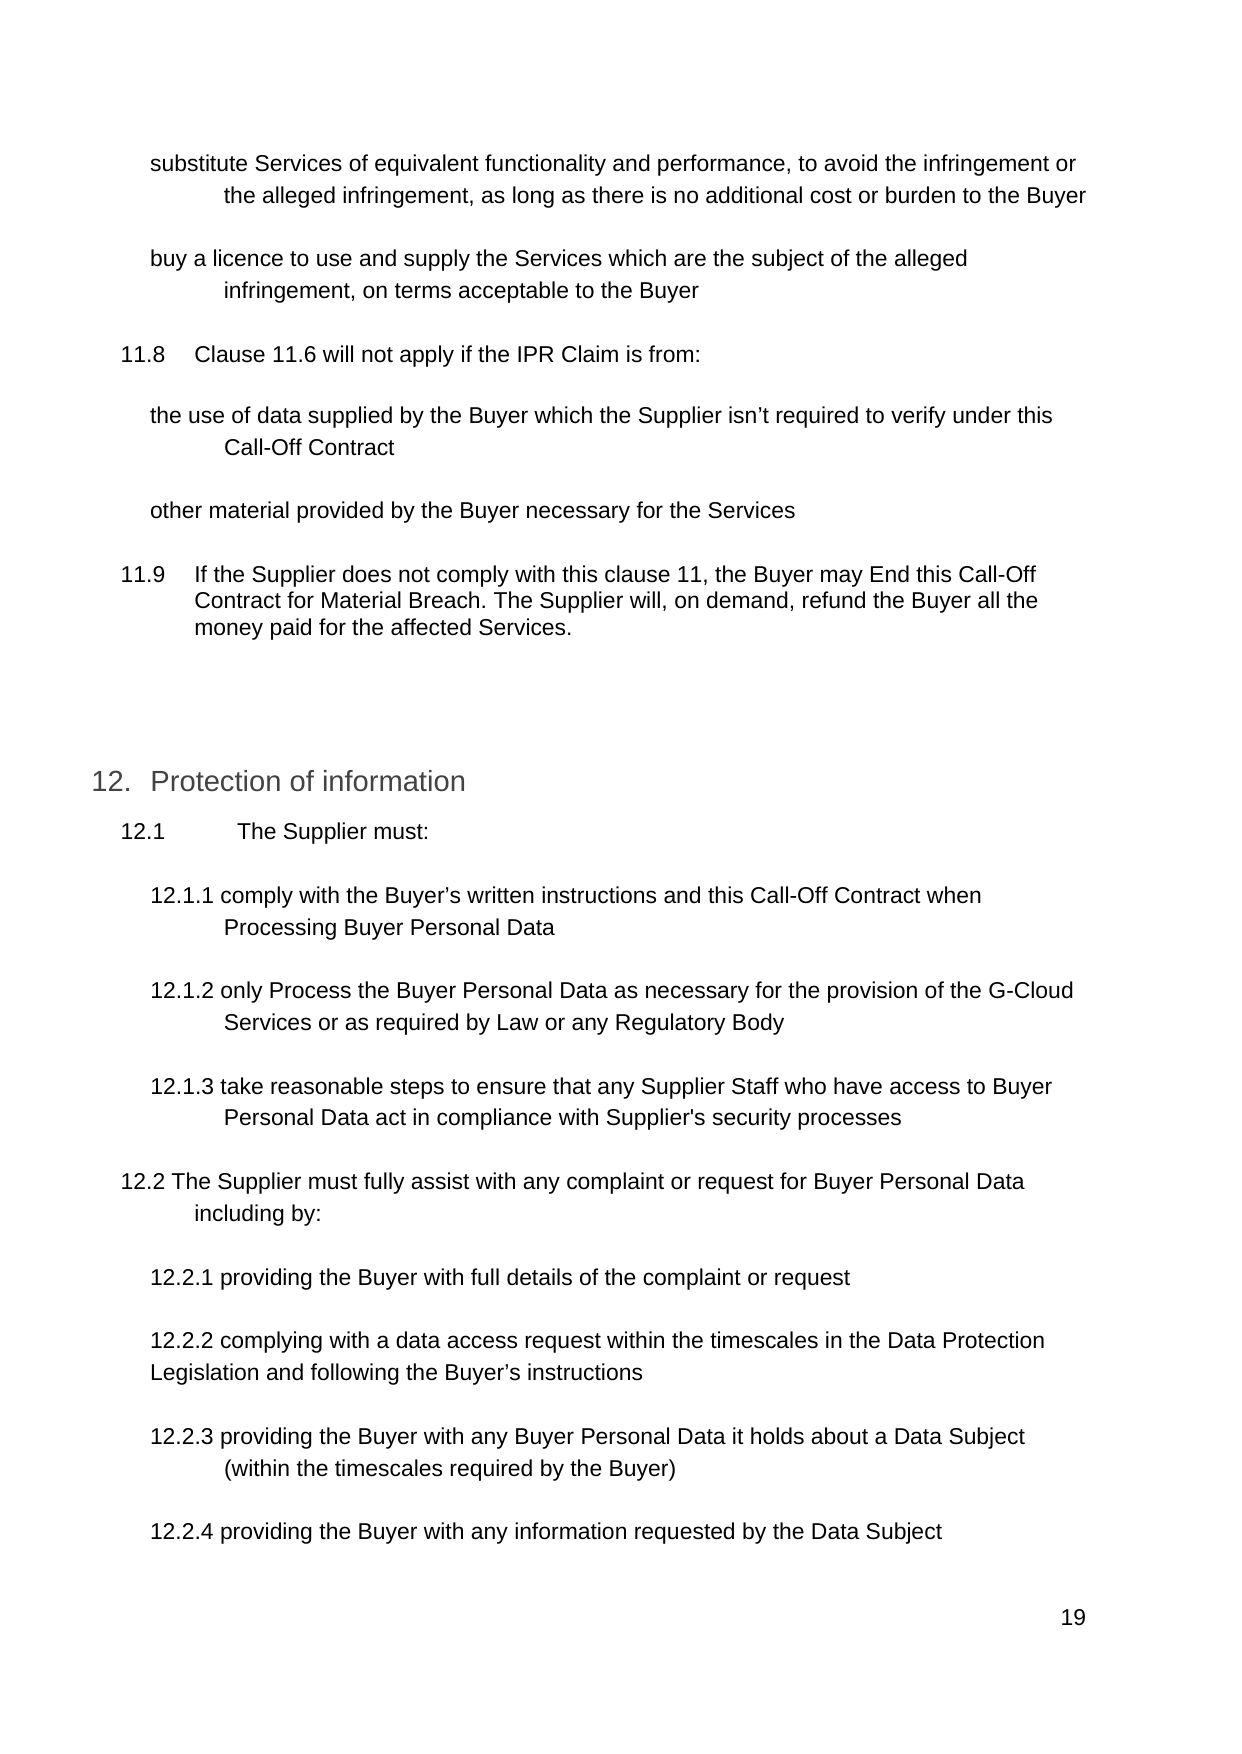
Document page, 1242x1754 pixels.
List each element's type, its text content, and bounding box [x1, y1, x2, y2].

subtitle 12.1.2 only Process the Buyer Personal Data as necessary for the provision of the G-Cloud Services or as required by Law or any Regulatory Body [150, 977, 1090, 1035]
subtitle 11.9 If the Supplier does not comply with this clause 11, the Buyer may End this Call-Off Contract for Material Breach. The Supplier will, on demand, refund the Buyer all the money paid for the affected Services. [120, 561, 1090, 640]
subtitle other material provided by the Buyer necessary for the Services [150, 497, 1090, 524]
subtitle 12.1.1 comply with the Buyer’s written instructions and this Call-Off Contract when Processing Buyer Personal Data [150, 882, 1090, 940]
subtitle 12.2.2 complying with a data access request within the timescales in the Data Protection Legislation and following the Buyer’s instructions [150, 1327, 1090, 1385]
subtitle 12.2.1 providing the Buyer with full details of the complaint or request [150, 1264, 1090, 1290]
subtitle 12.2.3 providing the Buyer with any Buyer Personal Data it holds about a Data Subject (within the timescales required by the Buyer) [150, 1423, 1090, 1481]
subtitle 12.2 The Supplier must fully assist with any complaint or request for Buyer Personal Data including by: [120, 1168, 1090, 1226]
subtitle 12.2.4 providing the Buyer with any information requested by the Data Subject [150, 1518, 1090, 1545]
subtitle 12.1.3 take reasonable steps to ensure that any Supplier Staff who have access to Buyer Personal Data act in compliance with Supplier's security processes [150, 1073, 1090, 1131]
subtitle 12. Protection of information [91, 764, 1092, 798]
subtitle the use of data supplied by the Buyer which the Supplier isn’t required to verify under this Call-Off Contract [150, 402, 1090, 460]
subtitle buy a licence to use and supply the Services which are the subject of the alleged infringement, on terms acceptable to the Buyer [150, 245, 1090, 303]
subtitle 12.1 The Supplier must: [120, 818, 1092, 844]
subtitle substitute Services of equivalent functionality and performance, to avoid the infringement or the alleged infringement, as long as there is no additional cost or burden to the Buyer [150, 150, 1090, 208]
subtitle 11.8 Clause 11.6 will not apply if the IPR Claim is from: [120, 341, 1092, 367]
